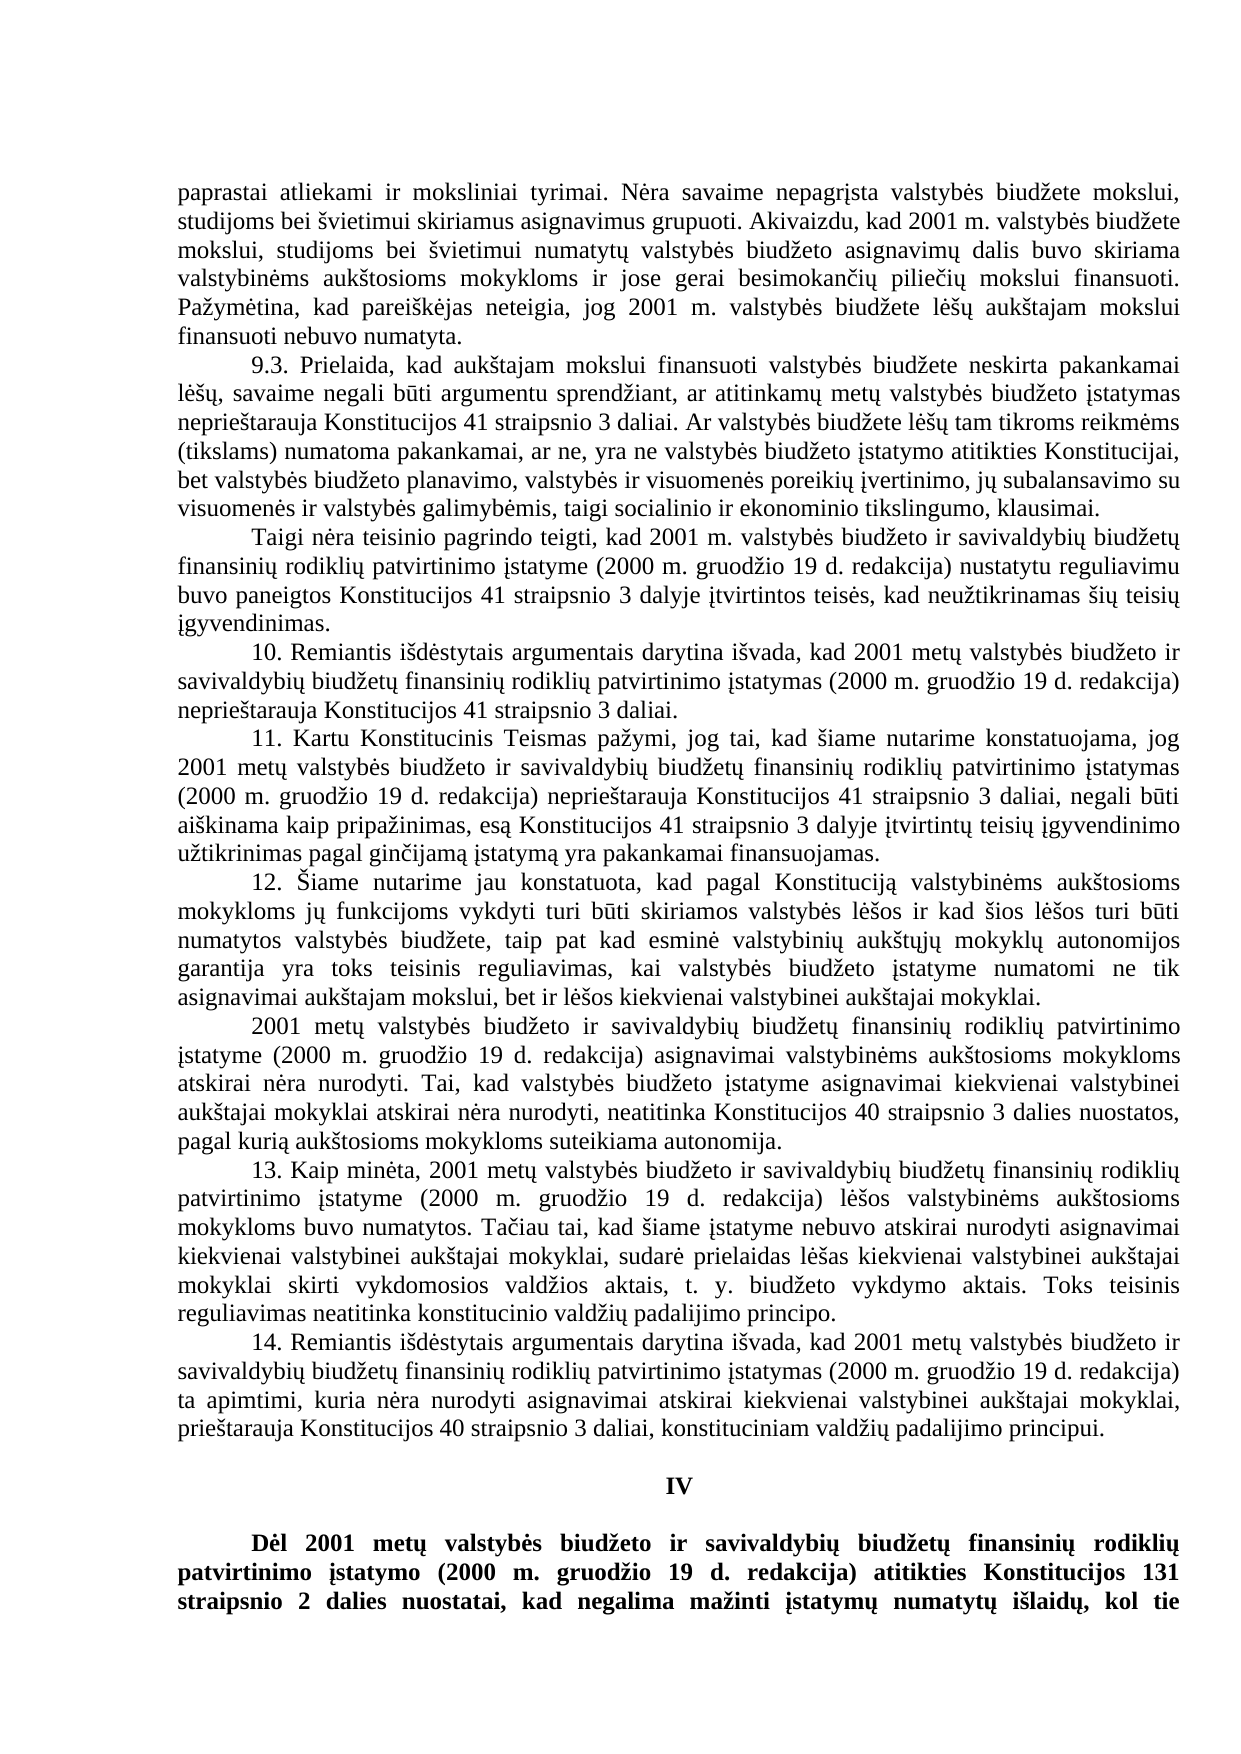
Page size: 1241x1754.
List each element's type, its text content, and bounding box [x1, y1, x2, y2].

text paprastai atliekami ir moksliniai tyrimai. Nėra savaime nepagrįsta valstybės biudžete mokslui, studijoms bei švietimui skiriamus asignavimus grupuoti. Akivaizdu, kad 2001 m. valstybės biudžete mokslui, studijoms bei švietimui numatytų valstybės biudžeto asignavimų dalis buvo skiriama valstybinėms aukštosioms mokykloms ir jose gerai besimokančių piliečių mokslui finansuoti. Pažymėtina, kad pareiškėjas neteigia, jog 2001 m. valstybės biudžete lėšų aukštajam mokslui finansuoti nebuvo numatyta. [177, 177, 1181, 350]
text 13. Kaip minėta, 2001 metų valstybės biudžeto ir savivaldybių biudžetų finansinių rodiklių patvirtinimo įstatyme (2000 m. gruodžio 19 d. redakcija) lėšos valstybinėms aukštosioms mokykloms buvo numatytos. Tačiau tai, kad šiame įstatyme nebuvo atskirai nurodyti asignavimai kiekvienai valstybinei aukštajai mokyklai, sudarė prielaidas lėšas kiekvienai valstybinei aukštajai mokyklai skirti vykdomosios valdžios aktais, t. y. biudžeto vykdymo aktais. Toks teisinis reguliavimas neatitinka konstitucinio valdžių padalijimo principo. [177, 1155, 1181, 1327]
text 12. Šiame nutarime jau konstatuota, kad pagal Konstituciją valstybinėms aukštosioms mokykloms jų funkcijoms vykdyti turi būti skiriamos valstybės lėšos ir kad šios lėšos turi būti numatytos valstybės biudžete, taip pat kad esminė valstybinių aukštųjų mokyklų autonomijos garantija yra toks teisinis reguliavimas, kai valstybės biudžeto įstatyme numatomi ne tik asignavimai aukštajam mokslui, bet ir lėšos kiekvienai valstybinei aukštajai mokyklai. [177, 867, 1181, 1011]
text 11. Kartu Konstitucinis Teismas pažymi, jog tai, kad šiame nutarime konstatuojama, jog 2001 metų valstybės biudžeto ir savivaldybių biudžetų finansinių rodiklių patvirtinimo įstatymas (2000 m. gruodžio 19 d. redakcija) neprieštarauja Konstitucijos 41 straipsnio 3 daliai, negali būti aiškinama kaip pripažinimas, esą Konstitucijos 41 straipsnio 3 dalyje įtvirtintų teisių įgyvendinimo užtikrinimas pagal ginčijamą įstatymą yra pakankamai finansuojamas. [177, 723, 1181, 867]
text 9.3. Prielaida, kad aukštajam mokslui finansuoti valstybės biudžete neskirta pakankamai lėšų, savaime negali būti argumentu sprendžiant, ar atitinkamų metų valstybės biudžeto įstatymas neprieštarauja Konstitucijos 41 straipsnio 3 daliai. Ar valstybės biudžete lėšų tam tikroms reikmėms (tikslams) numatoma pakankamai, ar ne, yra ne valstybės biudžeto įstatymo atitikties Konstitucijai, bet valstybės biudžeto planavimo, valstybės ir visuomenės poreikių įvertinimo, jų subalansavimo su visuomenės ir valstybės galimybėmis, taigi socialinio ir ekonominio tikslingumo, klausimai. [177, 350, 1181, 522]
text 14. Remiantis išdėstytais argumentais darytina išvada, kad 2001 metų valstybės biudžeto ir savivaldybių biudžetų finansinių rodiklių patvirtinimo įstatymas (2000 m. gruodžio 19 d. redakcija) ta apimtimi, kuria nėra nurodyti asignavimai atskirai kiekvienai valstybinei aukštajai mokyklai, prieštarauja Konstitucijos 40 straipsnio 3 daliai, konstituciniam valdžių padalijimo principui. [177, 1327, 1181, 1442]
text Taigi nėra teisinio pagrindo teigti, kad 2001 m. valstybės biudžeto ir savivaldybių biudžetų finansinių rodiklių patvirtinimo įstatyme (2000 m. gruodžio 19 d. redakcija) nustatytu reguliavimu buvo paneigtos Konstitucijos 41 straipsnio 3 dalyje įtvirtintos teisės, kad neužtikrinamas šių teisių įgyvendinimas. [177, 522, 1181, 637]
text 2001 metų valstybės biudžeto ir savivaldybių biudžetų finansinių rodiklių patvirtinimo įstatyme (2000 m. gruodžio 19 d. redakcija) asignavimai valstybinėms aukštosioms mokykloms atskirai nėra nurodyti. Tai, kad valstybės biudžeto įstatyme asignavimai kiekvienai valstybinei aukštajai mokyklai atskirai nėra nurodyti, neatitinka Konstitucijos 40 straipsnio 3 dalies nuostatos, pagal kurią aukštosioms mokykloms suteikiama autonomija. [177, 1011, 1181, 1155]
text Dėl 2001 metų valstybės biudžeto ir savivaldybių biudžetų finansinių rodiklių patvirtinimo įstatymo (2000 m. gruodžio 19 d. redakcija) atitikties Konstitucijos 131 straipsnio 2 dalies nuostatai, kad negalima mažinti įstatymų numatytų išlaidų, kol tie [177, 1528, 1181, 1615]
text 10. Remiantis išdėstytais argumentais darytina išvada, kad 2001 metų valstybės biudžeto ir savivaldybių biudžetų finansinių rodiklių patvirtinimo įstatymas (2000 m. gruodžio 19 d. redakcija) neprieštarauja Konstitucijos 41 straipsnio 3 daliai. [177, 637, 1181, 723]
text IV [177, 1471, 1181, 1500]
